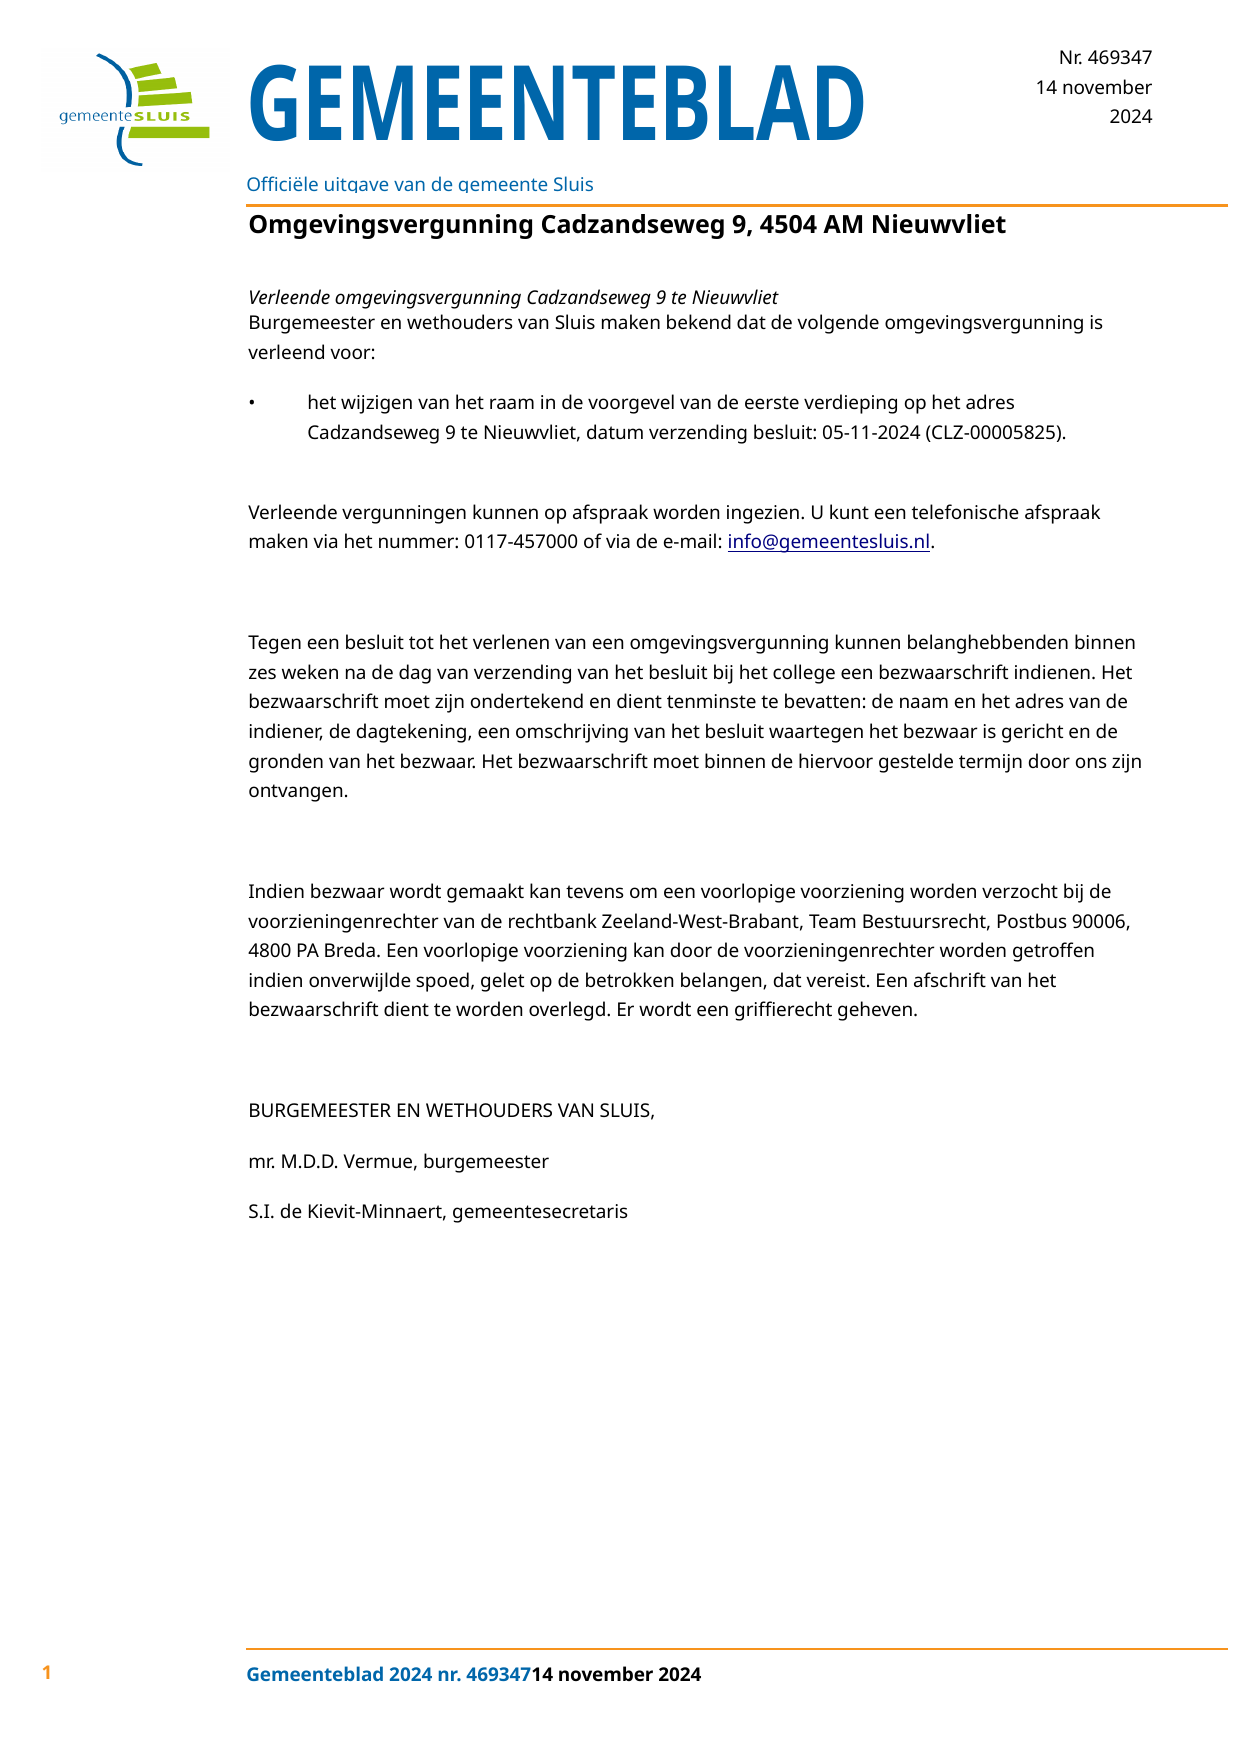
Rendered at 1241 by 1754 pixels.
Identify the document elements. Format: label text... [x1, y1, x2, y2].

text Omgevingsvergunning Cadzandseweg 9, 4504 AM Nieuwvliet [248, 207, 1152, 241]
text mr. M.D.D. Vermue, burgemeester [248, 1148, 1152, 1174]
list het wijzigen van het raam in de voorgevel van de eerste verdieping op het adres Cadzandseweg 9 te Nieuwvliet, datum verzending besluit: 05-11-2024 (CLZ-00005825). [248, 389, 1152, 445]
text S.I. de Kievit-Minnaert, gemeentesecretaris [248, 1198, 1152, 1224]
text BURGEMEESTER EN WETHOUDERS VAN SLUIS, [248, 1097, 1152, 1123]
text Burgemeester en wethouders van Sluis maken bekend dat de volgende omgevingsvergunning is verleend voor: [248, 309, 1152, 365]
text Indien bezwaar wordt gemaakt kan tevens om een voorlopige voorziening worden verzocht bij de voorzieningenrechter van de rechtbank Zeeland-West-Brabant, Team Bestuursrecht, Postbus 90006, 4800 PA Breda. Een voorlopige voorziening kan door de voorzieningenrechter worden getroffen indien onverwijlde spoed, gelet op de betrokken belangen, dat vereist. Een afschrift van het bezwaarschrift dient te worden overlegd. Er wordt een griffierecht geheven. [248, 878, 1152, 1022]
text Tegen een besluit tot het verlenen van een omgevingsvergunning kunnen belanghebbenden binnen zes weken na de dag van verzending van het besluit bij het college een bezwaarschrift indienen. Het bezwaarschrift moet zijn ondertekend en dient tenminste te bevatten: de naam en het adres van de indiener, de dagtekening, een omschrijving van het besluit waartegen het bezwaar is gericht en de gronden van het bezwaar. Het bezwaarschrift moet binnen de hiervoor gestelde termijn door ons zijn ontvangen. [248, 629, 1152, 803]
text Verleende vergunningen kunnen op afspraak worden ingezien. U kunt een telefonische afspraak maken via het nummer: 0117-457000 of via de e-mail: info@gemeentesluis.nl. [248, 499, 1152, 554]
text Verleende omgevingsvergunning Cadzandseweg 9 te Nieuwvliet [248, 284, 1152, 309]
picture [41, 47, 231, 172]
